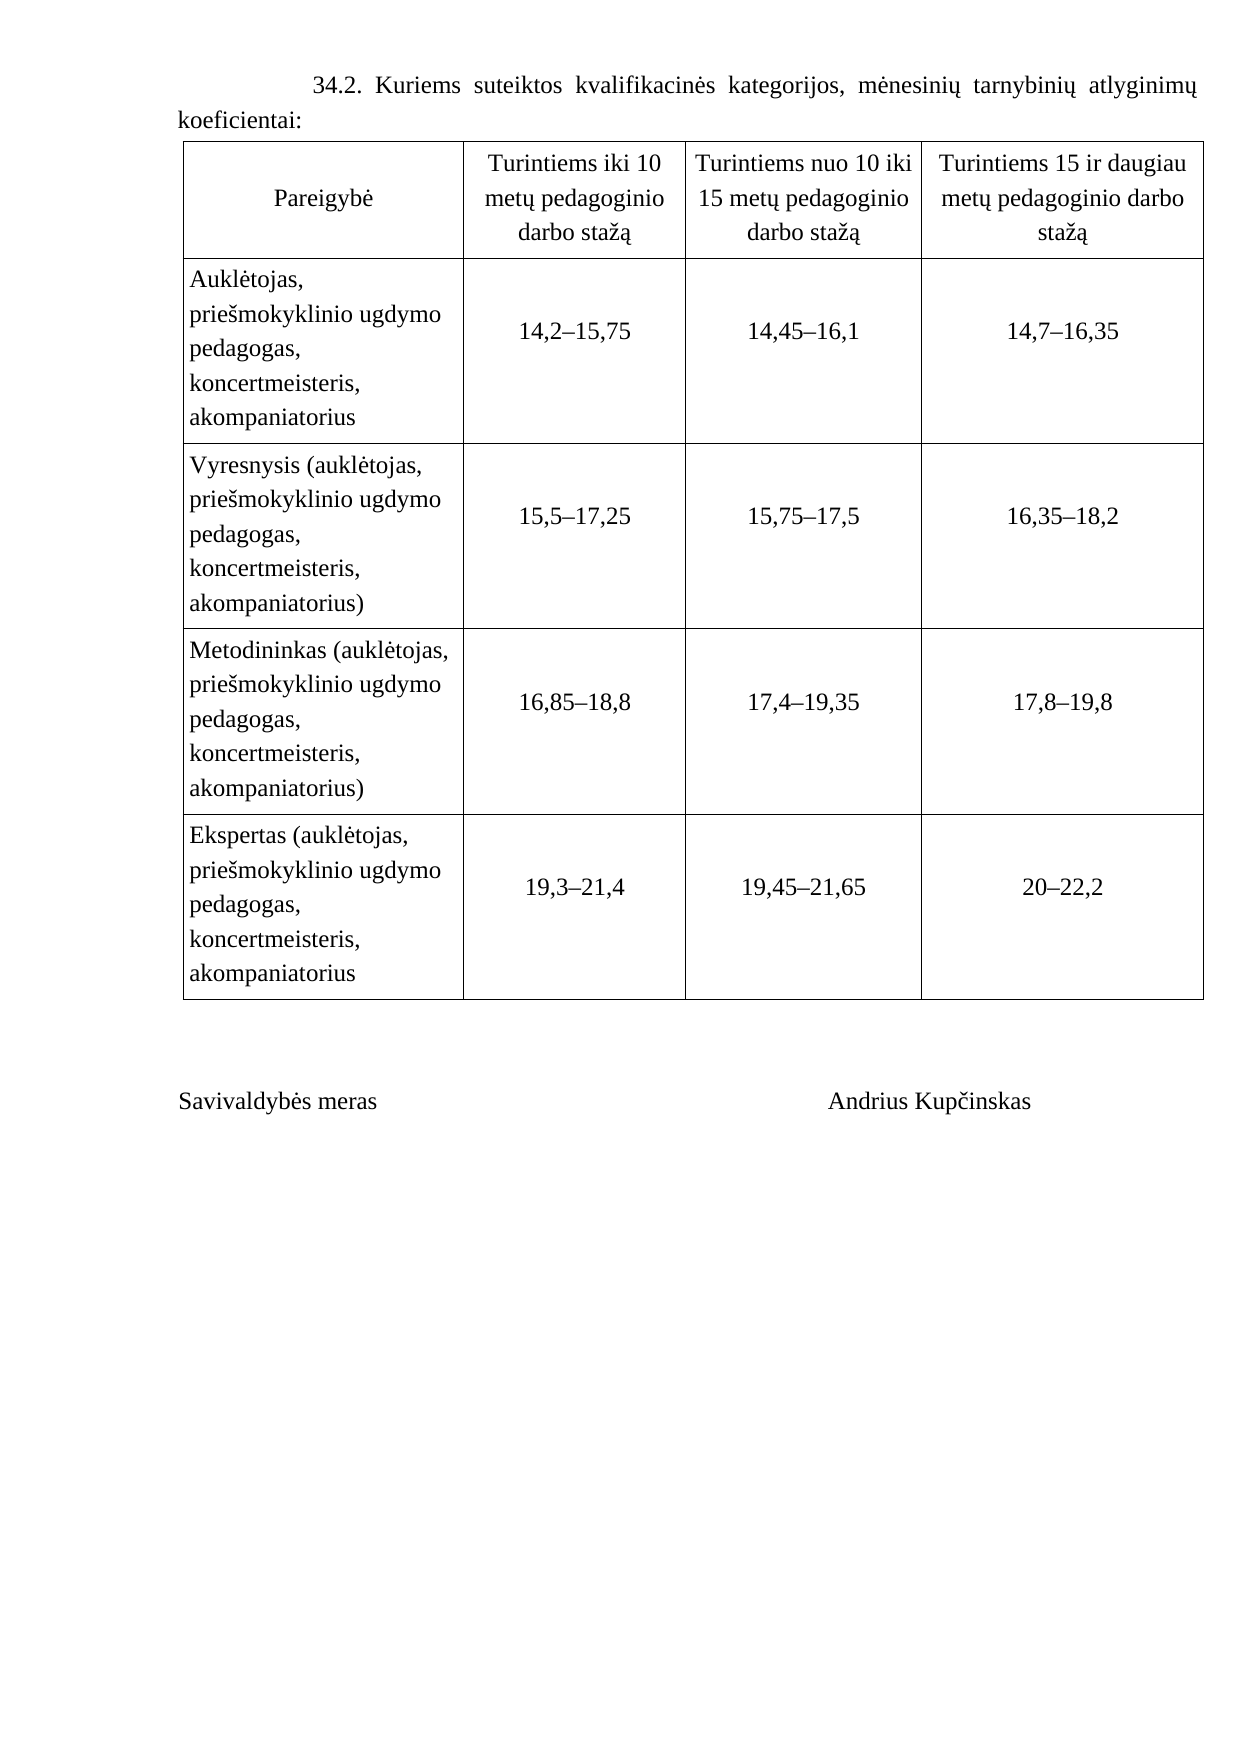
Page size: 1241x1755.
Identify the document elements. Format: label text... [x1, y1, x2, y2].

table_cell 16,85–18,8 [464, 629, 685, 813]
table_cell 19,3–21,4 [464, 815, 685, 999]
table_cell 17,4–19,35 [686, 629, 921, 813]
table_cell 15,5–17,25 [464, 444, 685, 628]
table_cell 14,2–15,75 [464, 259, 685, 443]
table_cell 20–22,2 [922, 815, 1203, 999]
table_cell 19,45–21,65 [686, 815, 921, 999]
table_cell 15,75–17,5 [686, 444, 921, 628]
table_cell Metodininkas (auklėtojas, priešmokyklinio ugdymo pedagogas, koncertmeisteris, akompaniatorius) [184, 629, 463, 813]
table_cell Ekspertas (auklėtojas, priešmokyklinio ugdymo pedagogas, koncertmeisteris, akompaniatorius [184, 815, 463, 999]
table_cell 14,45–16,1 [686, 259, 921, 443]
table_header Turintiems 15 ir daugiau metų pedagoginio darbo stažą [922, 142, 1203, 257]
table_header Turintiems iki 10 metų pedagoginio darbo stažą [464, 142, 685, 257]
table_cell Vyresnysis (auklėtojas, priešmokyklinio ugdymo pedagogas, koncertmeisteris, akompaniatorius) [184, 444, 463, 628]
table_cell Auklėtojas, priešmokyklinio ugdymo pedagogas, koncertmeisteris, akompaniatorius [184, 259, 463, 443]
table_cell 16,35–18,2 [922, 444, 1203, 628]
table_header Turintiems nuo 10 iki 15 metų pedagoginio darbo stažą [686, 142, 921, 257]
table_cell 14,7–16,35 [922, 259, 1203, 443]
text Savivaldybės meras Andrius Kupčinskas [178, 1086, 1198, 1115]
table_header Pareigybė [184, 142, 463, 257]
table_cell 17,8–19,8 [922, 629, 1203, 813]
text 34.2. Kuriems suteiktos kvalifikacinės kategorijos, mėnesinių tarnybinių atlyginimų koeficientai: [177, 70, 1198, 134]
